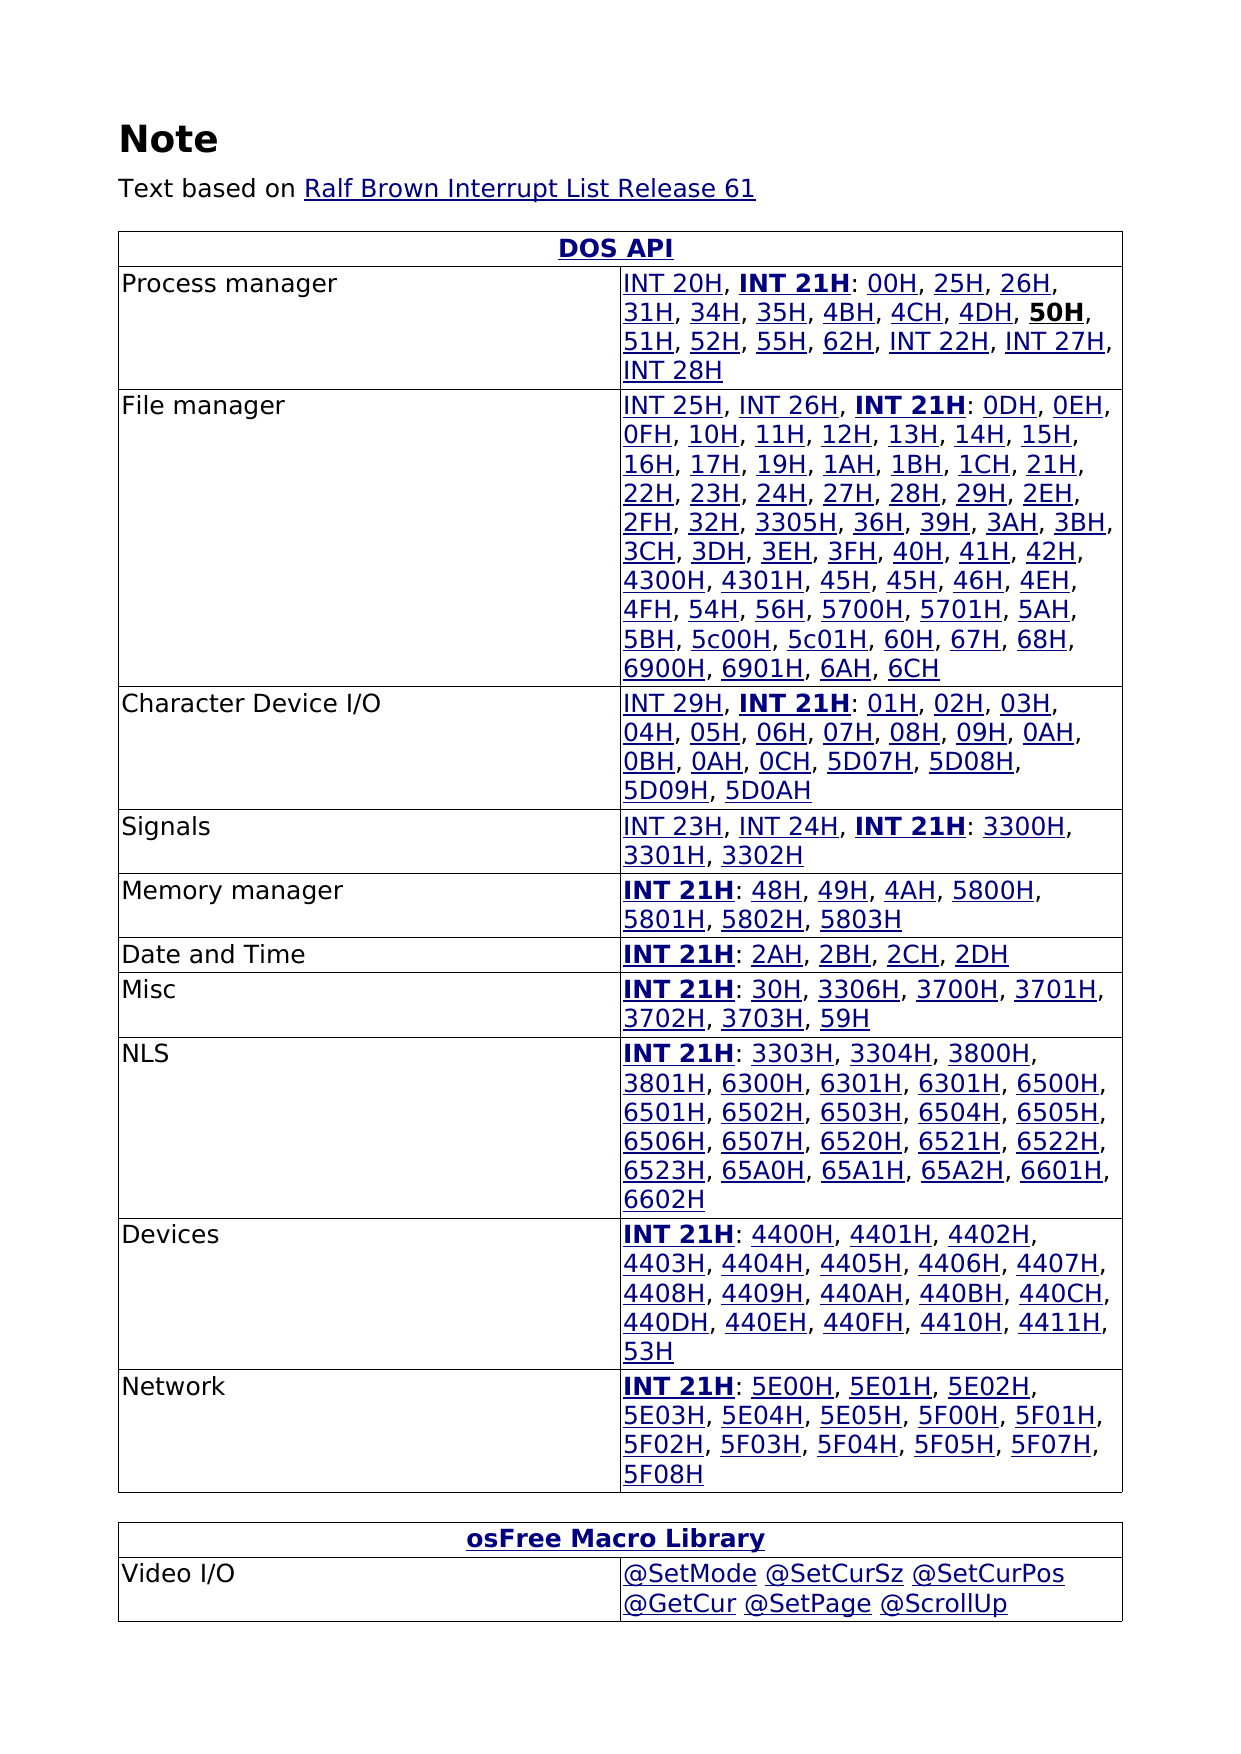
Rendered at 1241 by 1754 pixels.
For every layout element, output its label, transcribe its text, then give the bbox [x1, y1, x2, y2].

table_cell NLS [119, 1038, 620, 1217]
table_cell INT 21H: 48H, 49H, 4AH, 5800H, 5801H, 5802H, 5803H [621, 874, 1122, 937]
table_cell Memory manager [119, 874, 620, 937]
table_cell INT 21H: 30H, 3306H, 3700H, 3701H, 3702H, 3703H, 59H [621, 973, 1122, 1037]
table_cell INT 23H, INT 24H, INT 21H: 3300H, 3301H, 3302H [621, 810, 1122, 873]
table_cell Signals [119, 810, 620, 873]
table_cell Character Device I/O [119, 687, 620, 809]
table_cell INT 29H, INT 21H: 01H, 02H, 03H, 04H, 05H, 06H, 07H, 08H, 09H, 0AH, 0BH, 0AH, 0CH, 5D07H, 5D08H, 5D09H, 5D0AH [621, 687, 1122, 809]
subtitle Note [118, 118, 1122, 162]
text Text based on Ralf Brown Interrupt List Release 61 [118, 174, 1122, 203]
table_cell Misc [119, 973, 620, 1037]
table_cell File manager [119, 390, 620, 686]
table_cell INT 21H: 2AH, 2BH, 2CH, 2DH [621, 938, 1122, 972]
table_cell Network [119, 1370, 620, 1492]
table_cell Devices [119, 1219, 620, 1369]
table_cell Date and Time [119, 938, 620, 972]
table_cell @SetMode @SetCurSz @SetCurPos @GetCur @SetPage @ScrollUp [621, 1558, 1122, 1621]
table_cell INT 21H: 5E00H, 5E01H, 5E02H, 5E03H, 5E04H, 5E05H, 5F00H, 5F01H, 5F02H, 5F03H, 5F04H, 5F05H, 5F07H, 5F08H [621, 1370, 1122, 1492]
table_cell INT 20H, INT 21H: 00H, 25H, 26H, 31H, 34H, 35H, 4BH, 4CH, 4DH, 50H, 51H, 52H, 55H, 62H, INT 22H, INT 27H, INT 28H [621, 267, 1122, 388]
table_cell Video I/O [119, 1558, 620, 1621]
table_header DOS API [119, 232, 1122, 266]
table_header osFree Macro Library [119, 1523, 1122, 1557]
table_cell INT 21H: 4400H, 4401H, 4402H, 4403H, 4404H, 4405H, 4406H, 4407H, 4408H, 4409H, 440AH, 440BH, 440CH, 440DH, 440EH, 440FH, 4410H, 4411H, 53H [621, 1219, 1122, 1369]
table_cell INT 25H, INT 26H, INT 21H: 0DH, 0EH, 0FH, 10H, 11H, 12H, 13H, 14H, 15H, 16H, 17H, 19H, 1AH, 1BH, 1CH, 21H, 22H, 23H, 24H, 27H, 28H, 29H, 2EH, 2FH, 32H, 3305H, 36H, 39H, 3AH, 3BH, 3CH, 3DH, 3EH, 3FH, 40H, 41H, 42H, 4300H, 4301H, 45H, 45H, 46H, 4EH, 4FH, 54H, 56H, 5700H, 5701H, 5AH, 5BH, 5c00H, 5c01H, 60H, 67H, 68H, 6900H, 6901H, 6AH, 6CH [621, 390, 1122, 686]
table_cell Process manager [119, 267, 620, 388]
table_cell INT 21H: 3303H, 3304H, 3800H, 3801H, 6300H, 6301H, 6301H, 6500H, 6501H, 6502H, 6503H, 6504H, 6505H, 6506H, 6507H, 6520H, 6521H, 6522H, 6523H, 65A0H, 65A1H, 65A2H, 6601H, 6602H [621, 1038, 1122, 1217]
